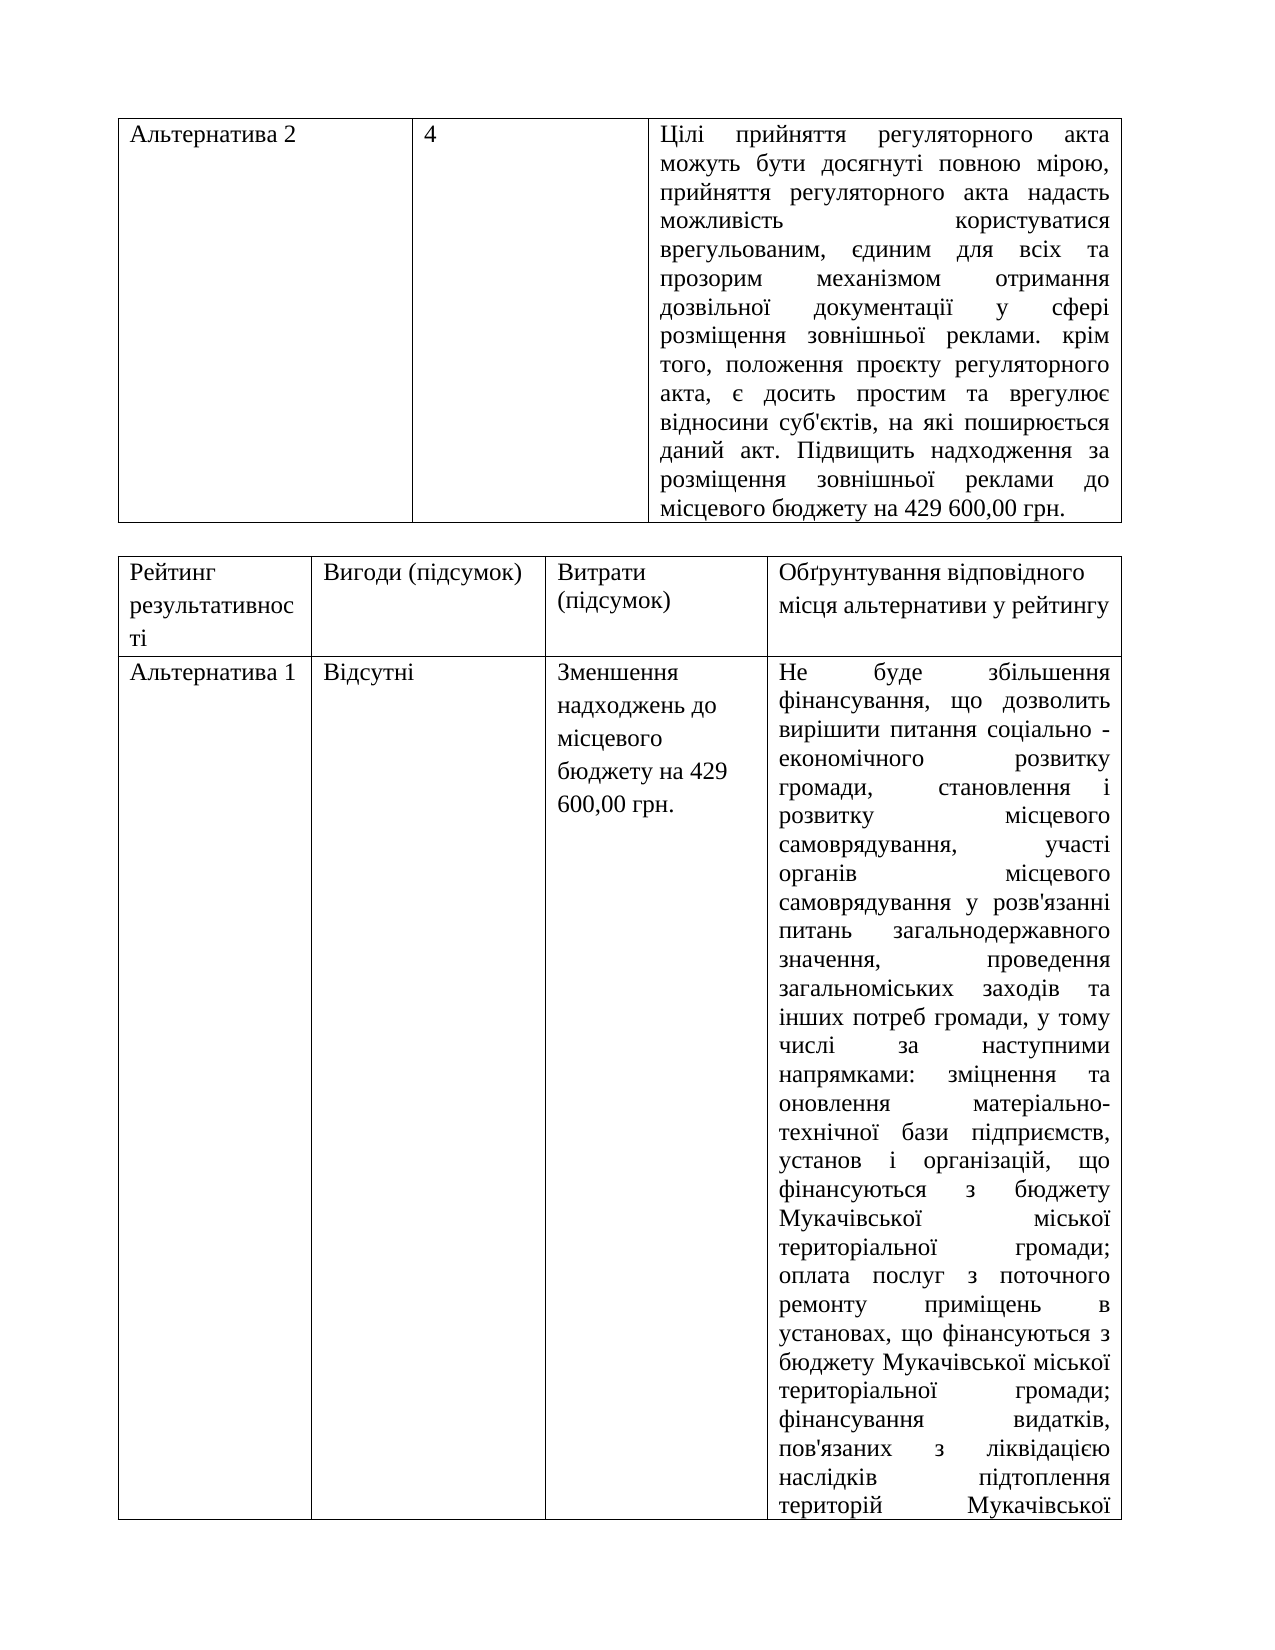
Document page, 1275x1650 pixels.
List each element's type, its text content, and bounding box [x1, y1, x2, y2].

table_cell Альтернатива 1 [119, 657, 311, 1519]
table_cell Відсутні [312, 657, 545, 1519]
table_cell Цілі прийняття регуляторного акта можуть бути досягнуті повною мірою, прийняття регуляторного акта надасть можливість користуватися врегульованим, єдиним для всіх та прозорим механізмом отримання дозвільної документації у сфері розміщення зовнішньої реклами. крім того, положення проєкту регуляторного акта, є досить простим та врегулює відносини суб'єктів, на які поширюється даний акт. Підвищить надходження за розміщення зовнішньої реклами до місцевого бюджету на 429 600,00 грн. [649, 119, 1121, 522]
table_cell Не буде збільшення фінансування, що дозволить вирішити питання соціально - економічного розвитку громади, становлення і розвитку місцевого самоврядування, участі органів місцевого самоврядування у розв'язанні питань загальнодержавного значення, проведення загальноміських заходів та інших потреб громади, у тому числі за наступними напрямками: зміцнення та оновлення матеріально-технічної бази підприємств, установ і організацій, що фінансуються з бюджету Мукачівської міської територіальної громади; оплата послуг з поточного ремонту приміщень в установах, що фінансуються з бюджету Мукачівської міської територіальної громади; фінансування видатків, пов'язаних з ліквідацією наслідків підтоплення територій Мукачівської [768, 657, 1121, 1519]
table_header Рейтинг результативності [119, 557, 311, 656]
table_header Вигоди (підсумок) [312, 557, 545, 656]
table_header Витрати (підсумок) [546, 557, 767, 656]
table_cell Альтернатива 2 [119, 119, 412, 522]
table_header Обґрунтування відповідного місця альтернативи у рейтингу [768, 557, 1121, 656]
table_cell Зменшення надходжень до місцевого бюджету на 429 600,00 грн. [546, 657, 767, 1519]
table_cell 4 [413, 119, 648, 522]
